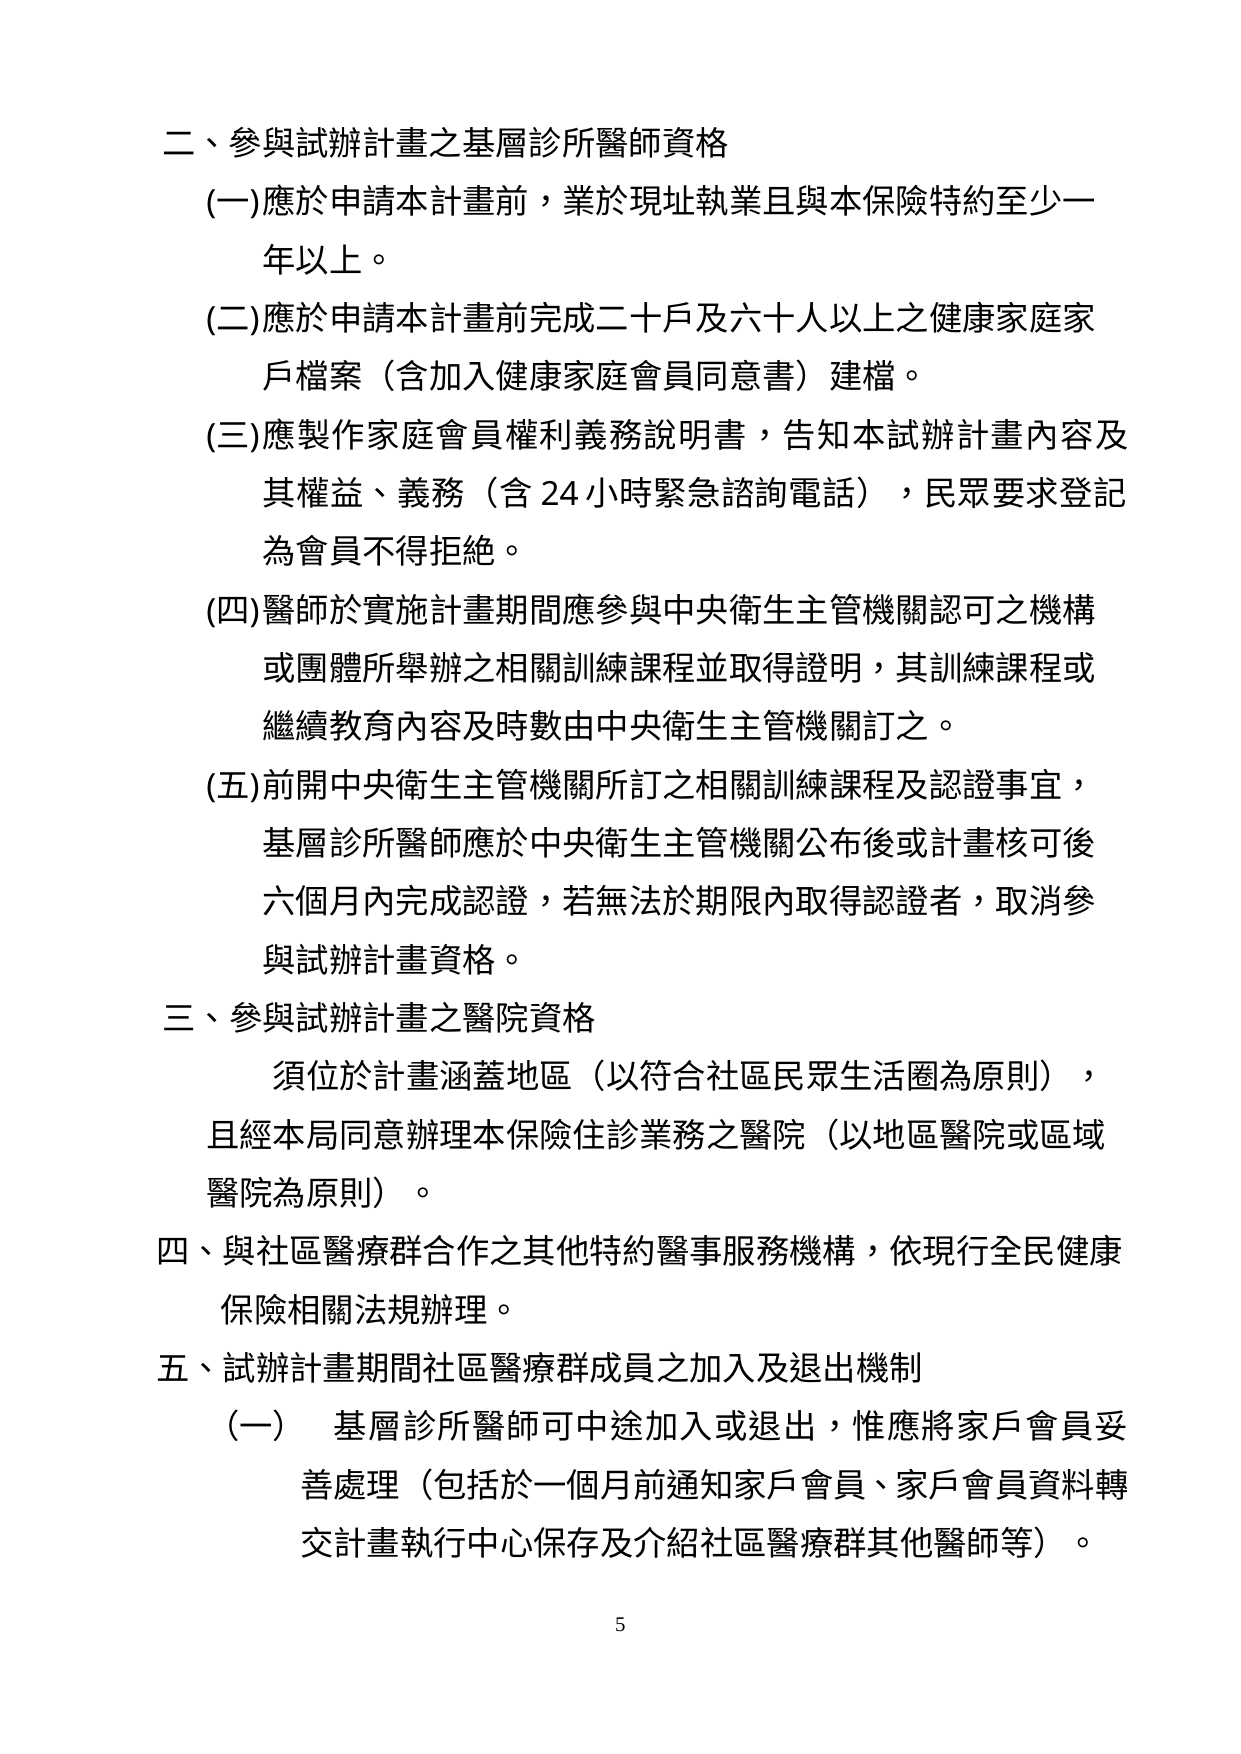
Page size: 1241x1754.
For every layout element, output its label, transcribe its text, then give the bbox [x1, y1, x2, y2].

list 基層診所醫師可中途加入或退出，惟應將家戶會員妥善處理（包括於一個月前通知家戶會員、家戶會員資料轉交計畫執行中心保存及介紹社區醫療群其他醫師等）。 [206, 1392, 1128, 1567]
text 須位於計畫涵蓋地區（以符合社區民眾生活圈為原則），且經本局同意辦理本保險住診業務之醫院（以地區醫院或區域醫院為原則）。 [206, 1042, 1128, 1217]
text 三、參與試辦計畫之醫院資格 [162, 984, 1128, 1042]
list 前開中央衛生主管機關所訂之相關訓練課程及認證事宜，基層診所醫師應於中央衛生主管機關公布後或計畫核可後六個月內完成認證，若無法於期限內取得認證者，取消參與試辦計畫資格。 [206, 751, 1128, 984]
list 應於申請本計畫前，業於現址執業且與本保險特約至少一年以上。 [206, 167, 1128, 284]
list 應製作家庭會員權利義務說明書，告知本試辦計畫內容及其權益、義務（含24小時緊急諮詢電話），民眾要求登記為會員不得拒絶。 [206, 401, 1128, 576]
text 四、與社區醫療群合作之其他特約醫事服務機構，依現行全民健康保險相關法規辦理。 [156, 1217, 1128, 1334]
text 五、試辦計畫期間社區醫療群成員之加入及退出機制 [156, 1334, 1128, 1392]
list 應於申請本計畫前完成二十戶及六十人以上之健康家庭家戶檔案（含加入健康家庭會員同意書）建檔。 [206, 284, 1128, 401]
list 醫師於實施計畫期間應參與中央衛生主管機關認可之機構或團體所舉辦之相關訓練課程並取得證明，其訓練課程或繼續教育內容及時數由中央衛生主管機關訂之。 [206, 576, 1128, 751]
text 二、參與試辦計畫之基層診所醫師資格 [162, 109, 1128, 167]
